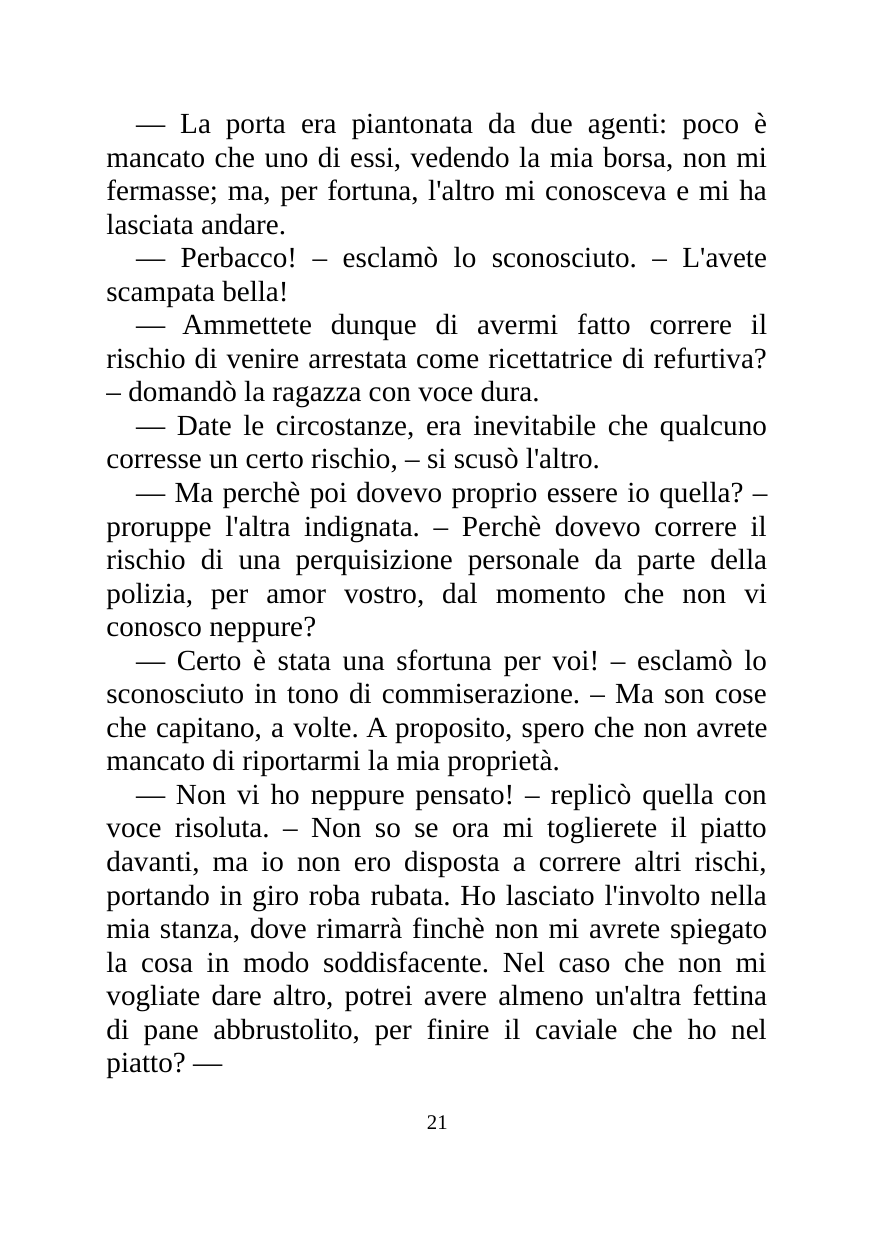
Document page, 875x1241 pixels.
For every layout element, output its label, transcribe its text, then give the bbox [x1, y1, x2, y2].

text — Perbacco! – esclamò lo sconosciuto. – L'avete scampata bella! [106, 240, 768, 307]
text — Ammettete dunque di avermi fatto correre il rischio di venire arrestata come ricettatrice di refurtiva? – domandò la ragazza con voce dura. [106, 307, 768, 408]
text — Certo è stata una sfortuna per voi! – esclamò lo sconosciuto in tono di commiserazione. – Ma son cose che capitano, a volte. A proposito, spero che non avrete mancato di riportarmi la mia proprietà. [106, 643, 768, 777]
text — Date le circostanze, era inevitabile che qualcuno corresse un certo rischio, – si scusò l'altro. [106, 408, 768, 475]
text — La porta era piantonata da due agenti: poco è mancato che uno di essi, vedendo la mia borsa, non mi fermasse; ma, per fortuna, l'altro mi conosceva e mi ha lasciata andare. [106, 106, 768, 240]
text — Ma perchè poi dovevo proprio essere io quella? – proruppe l'altra indignata. – Perchè dovevo correre il rischio di una perquisizione personale da parte della polizia, per amor vostro, dal momento che non vi conosco neppure? [106, 475, 768, 643]
text — Non vi ho neppure pensato! – replicò quella con voce risoluta. – Non so se ora mi toglierete il piatto davanti, ma io non ero disposta a correre altri rischi, portando in giro roba rubata. Ho lasciato l'involto nella mia stanza, dove rimarrà finchè non mi avrete spiegato la cosa in modo soddisfacente. Nel caso che non mi vogliate dare altro, potrei avere almeno un'altra fettina di pane abbrustolito, per finire il caviale che ho nel piatto? — [106, 777, 768, 1079]
